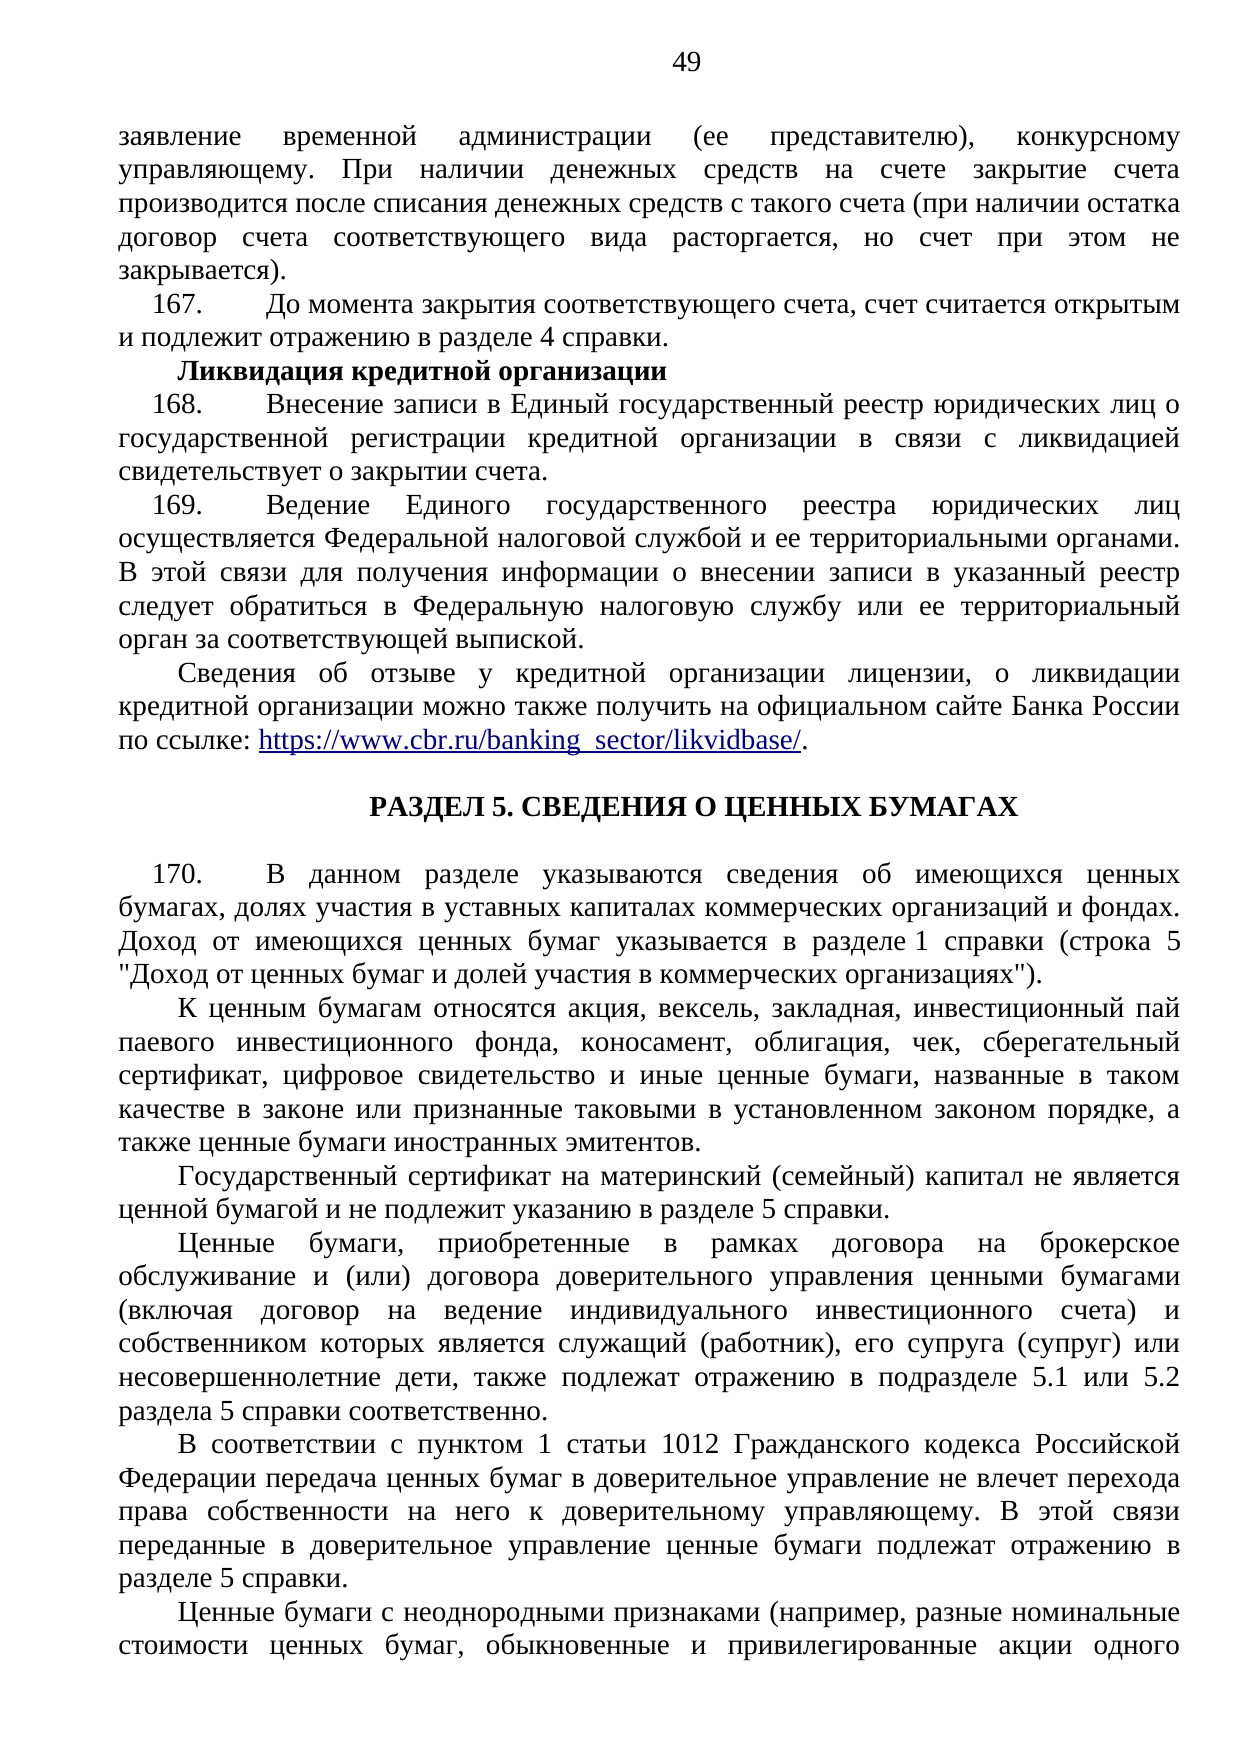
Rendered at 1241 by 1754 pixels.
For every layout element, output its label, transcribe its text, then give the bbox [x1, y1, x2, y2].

text Сведения об отзыве у кредитной организации лицензии, о ликвидации кредитной организации можно также получить на официальном сайте Банка России по ссылке: https://www.cbr.ru/banking_sector/likvidbase/. [118, 655, 1181, 755]
list До момента закрытия соответствующего счета, счет считается открытым и подлежит отражению в разделе 4 справки. [118, 286, 1181, 353]
list заявление временной администрации (ее представителю), конкурсному управляющему. При наличии денежных средств на счете закрытие счета производится после списания денежных средств с такого счета (при наличии остатка договор счета соответствующего вида расторгается, но счет при этом не закрывается). [118, 118, 1181, 286]
text Ликвидация кредитной организации [118, 353, 1181, 386]
text В соответствии с пунктом 1 статьи 1012 Гражданского кодекса Российской Федерации передача ценных бумаг в доверительное управление не влечет перехода права собственности на него к доверительному управляющему. В этой связи переданные в доверительное управление ценные бумаги подлежат отражению в разделе 5 справки. [118, 1426, 1181, 1594]
list Внесение записи в Единый государственный реестр юридических лиц о государственной регистрации кредитной организации в связи с ликвидацией свидетельствует о закрытии счета. [118, 386, 1181, 487]
text РАЗДЕЛ 5. СВЕДЕНИЯ О ЦЕННЫХ БУМАГАХ [118, 789, 1181, 822]
list В данном разделе указываются сведения об имеющихся ценных бумагах, долях участия в уставных капиталах коммерческих организаций и фондах. Доход от имеющихся ценных бумаг указывается в разделе 1 справки (строка 5 "Доход от ценных бумаг и долей участия в коммерческих организациях"). [118, 856, 1181, 990]
text К ценным бумагам относятся акция, вексель, закладная, инвестиционный пай паевого инвестиционного фонда, коносамент, облигация, чек, сберегательный сертификат, цифровое свидетельство и иные ценные бумаги, названные в таком качестве в законе или признанные таковыми в установленном законом порядке, а также ценные бумаги иностранных эмитентов. [118, 990, 1181, 1158]
text Ценные бумаги, приобретенные в рамках договора на брокерское обслуживание и (или) договора доверительного управления ценными бумагами (включая договор на ведение индивидуального инвестиционного счета) и собственником которых является служащий (работник), его супруга (супруг) или несовершеннолетние дети, также подлежат отражению в подразделе 5.1 или 5.2 раздела 5 справки соответственно. [118, 1225, 1181, 1426]
text Государственный сертификат на материнский (семейный) капитал не является ценной бумагой и не подлежит указанию в разделе 5 справки. [118, 1158, 1181, 1225]
text Ценные бумаги с неоднородными признаками (например, разные номинальные стоимости ценных бумаг, обыкновенные и привилегированные акции одного [118, 1594, 1181, 1661]
list Ведение Единого государственного реестра юридических лиц осуществляется Федеральной налоговой службой и ее территориальными органами. В этой связи для получения информации о внесении записи в указанный реестр следует обратиться в Федеральную налоговую службу или ее территориальный орган за соответствующей выпиской. [118, 487, 1181, 655]
